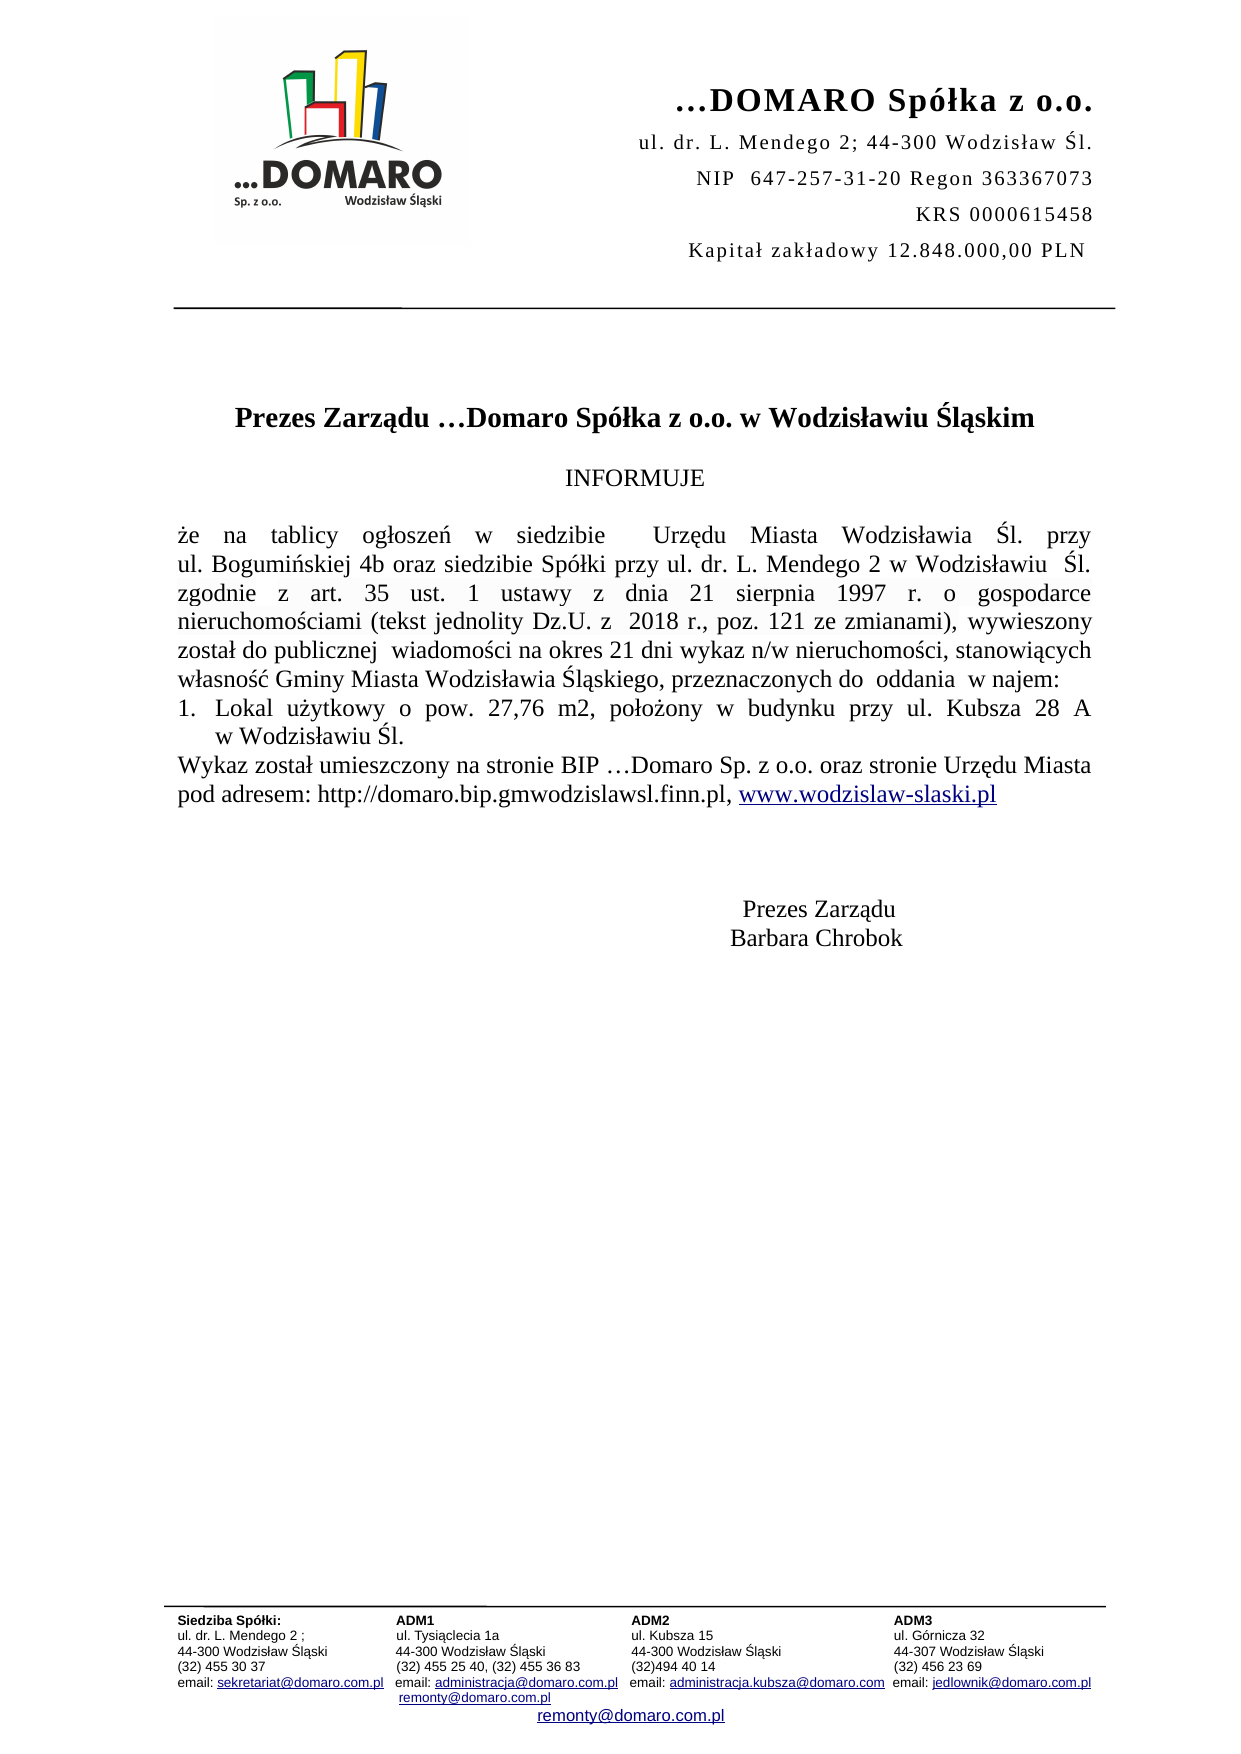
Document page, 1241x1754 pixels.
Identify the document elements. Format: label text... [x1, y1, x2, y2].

text Kapitał zakładowy 12.848.000,00 PLN [177, 238, 1092, 262]
text …DOMARO Spółka z o.o. [471, 80, 1092, 118]
list Lokal użytkowy o pow. 27,76 m2, położony w budynku przy ul. Kubsza 28 A w Wodzisławiu Śl. [177, 693, 1092, 750]
text [177, 80, 214, 118]
text [177, 202, 214, 226]
text Prezes Zarządu …Domaro Spółka z o.o. w Wodzisławiu Śląskim [177, 400, 1092, 434]
text Wykaz został umieszczony na stronie BIP …Domaro Sp. z o.o. oraz stronie Urzędu Miasta pod adresem: http://domaro.bip.gmwodzislawsl.finn.pl, www.wodzislaw-slaski.pl [177, 750, 1092, 808]
text ul. dr. L. Mendego 2; 44-300 Wodzisław Śl. [471, 130, 1092, 154]
text [177, 130, 214, 154]
text INFORMUJE [177, 463, 1092, 491]
text Barbara Chrobok [177, 923, 1092, 951]
text że na tablicy ogłoszeń w siedzibie Urzędu Miasta Wodzisławia Śl. przy ul. Bogumińskiej 4b oraz siedzibie Spółki przy ul. dr. L. Mendego 2 w Wodzisławiu Śl. zgodnie z art. 35 ust. 1 ustawy z dnia 21 sierpnia 1997 r. o gospodarce nieruchomościami (tekst jednolity Dz.U. z 2018 r., poz. 121 ze zmianami), wywieszony został do publicznej wiadomości na okres 21 dni wykaz n/w nieruchomości, stanowiących własność Gminy Miasta Wodzisławia Śląskiego, przeznaczonych do oddania w najem: [177, 520, 1092, 693]
text KRS 0000615458 [471, 202, 1092, 226]
text Prezes Zarządu [177, 894, 1092, 923]
text [177, 166, 214, 190]
text NIP 647-257-31-20 Regon 363367073 [471, 166, 1092, 190]
